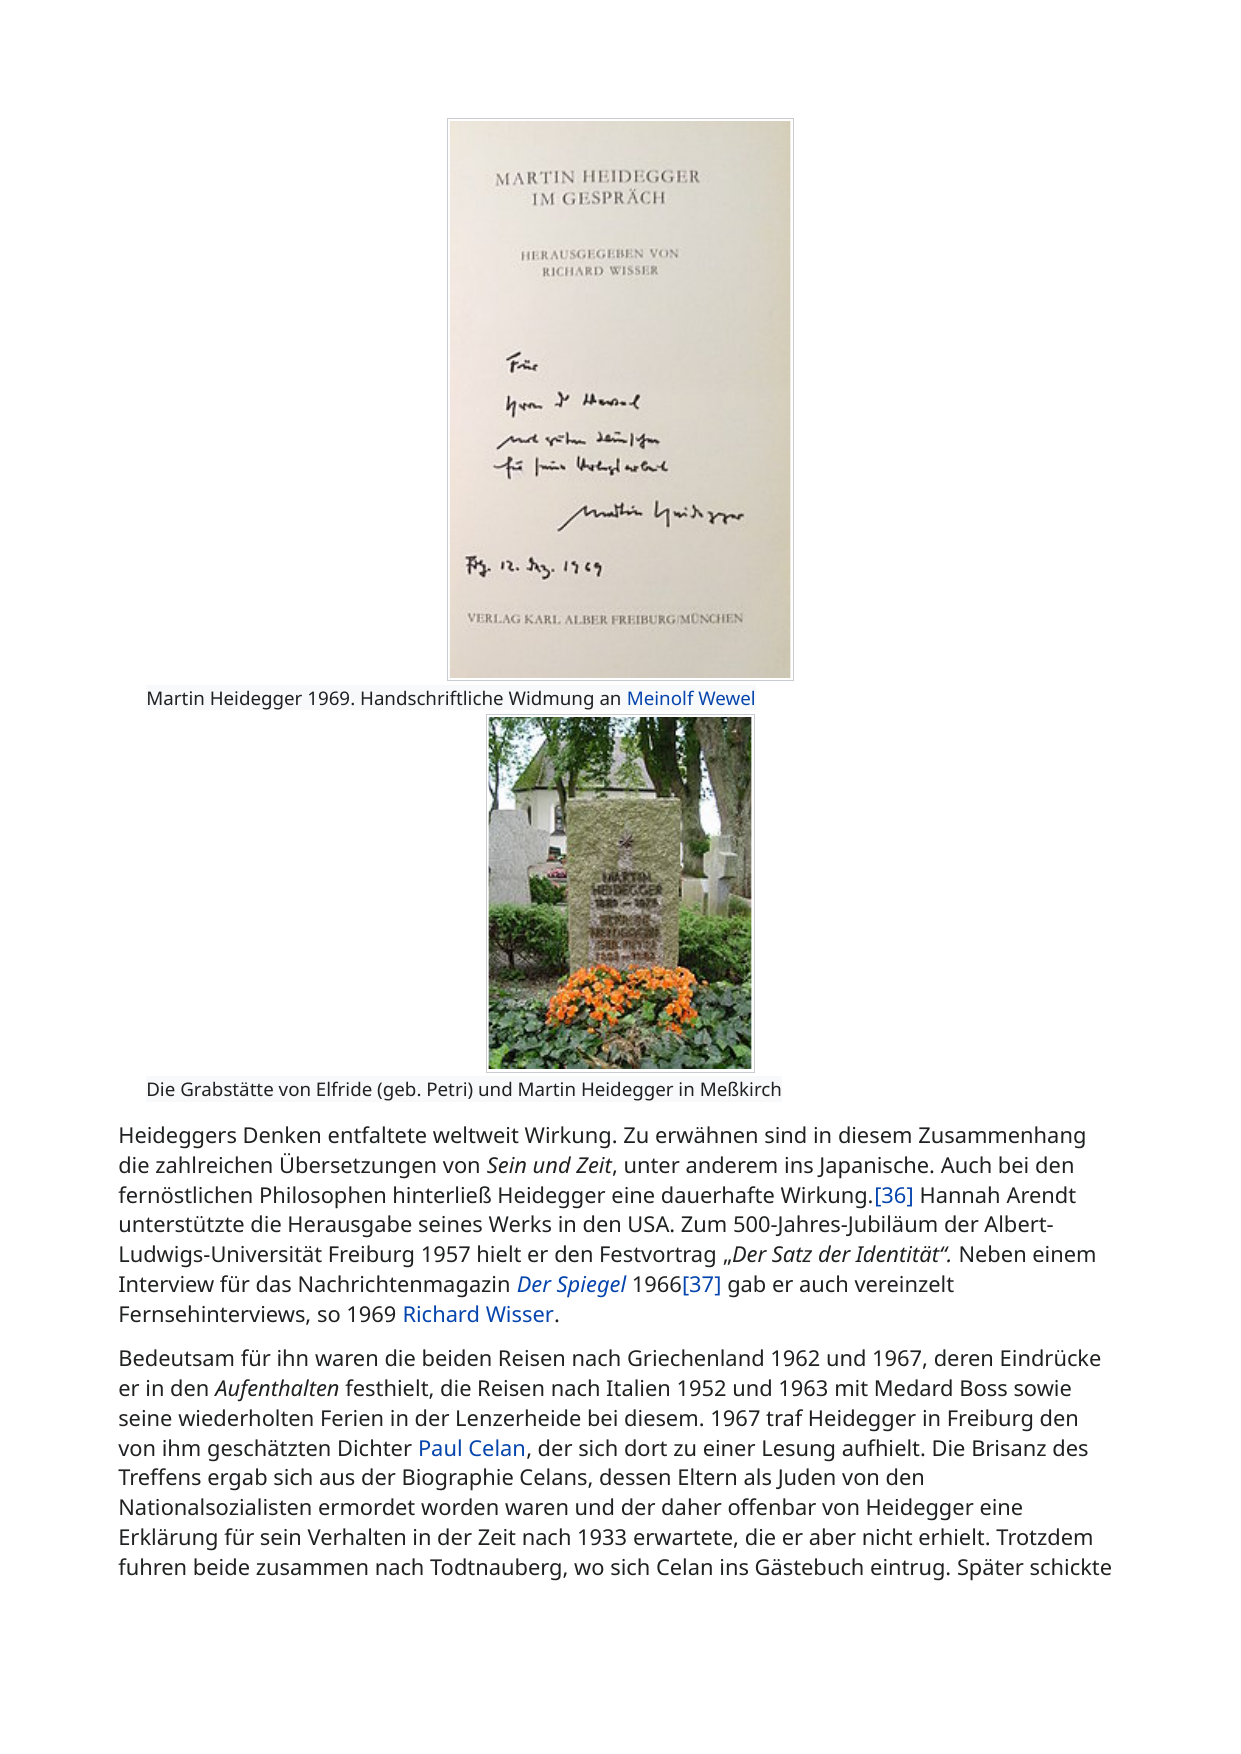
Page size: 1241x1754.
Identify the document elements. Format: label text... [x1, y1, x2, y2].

text Heideggers Denken entfaltete weltweit Wirkung. Zu erwähnen sind in diesem Zusammenhang die zahlreichen Übersetzungen von Sein und Zeit, unter anderem ins Japanische. Auch bei den fernöstlichen Philosophen hinterließ Heidegger eine dauerhafte Wirkung.[36] Hannah Arendt unterstützte die Herausgabe seines Werks in den USA. Zum 500-Jahres-Jubiläum der Albert-Ludwigs-Universität Freiburg 1957 hielt er den Festvortrag „Der Satz der Identität“. Neben einem Interview für das Nachrichtenmagazin Der Spiegel 1966[37] gab er auch vereinzelt Fernsehinterviews, so 1969 Richard Wisser. [118, 1120, 1122, 1329]
text Die Grabstätte von Elfride (geb. Petri) und Martin Heidegger in Meßkirch [123, 1076, 1122, 1102]
text Martin Heidegger 1969. Handschriftliche Widmung an Meinolf Wewel [123, 685, 1122, 710]
picture [449, 121, 791, 678]
picture [488, 717, 752, 1069]
text Bedeutsam für ihn waren die beiden Reisen nach Griechenland 1962 und 1967, deren Eindrücke er in den Aufenthalten festhielt, die Reisen nach Italien 1952 und 1963 mit Medard Boss sowie seine wiederholten Ferien in der Lenzerheide bei diesem. 1967 traf Heidegger in Freiburg den von ihm geschätzten Dichter Paul Celan, der sich dort zu einer Lesung aufhielt. Die Brisanz des Treffens ergab sich aus der Biographie Celans, dessen Eltern als Juden von den Nationalsozialisten ermordet worden waren und der daher offenbar von Heidegger eine Erklärung für sein Verhalten in der Zeit nach 1933 erwartete, die er aber nicht erhielt. Trotzdem fuhren beide zusammen nach Todtnauberg, wo sich Celan ins Gästebuch eintrug. Später schickte [118, 1343, 1122, 1582]
